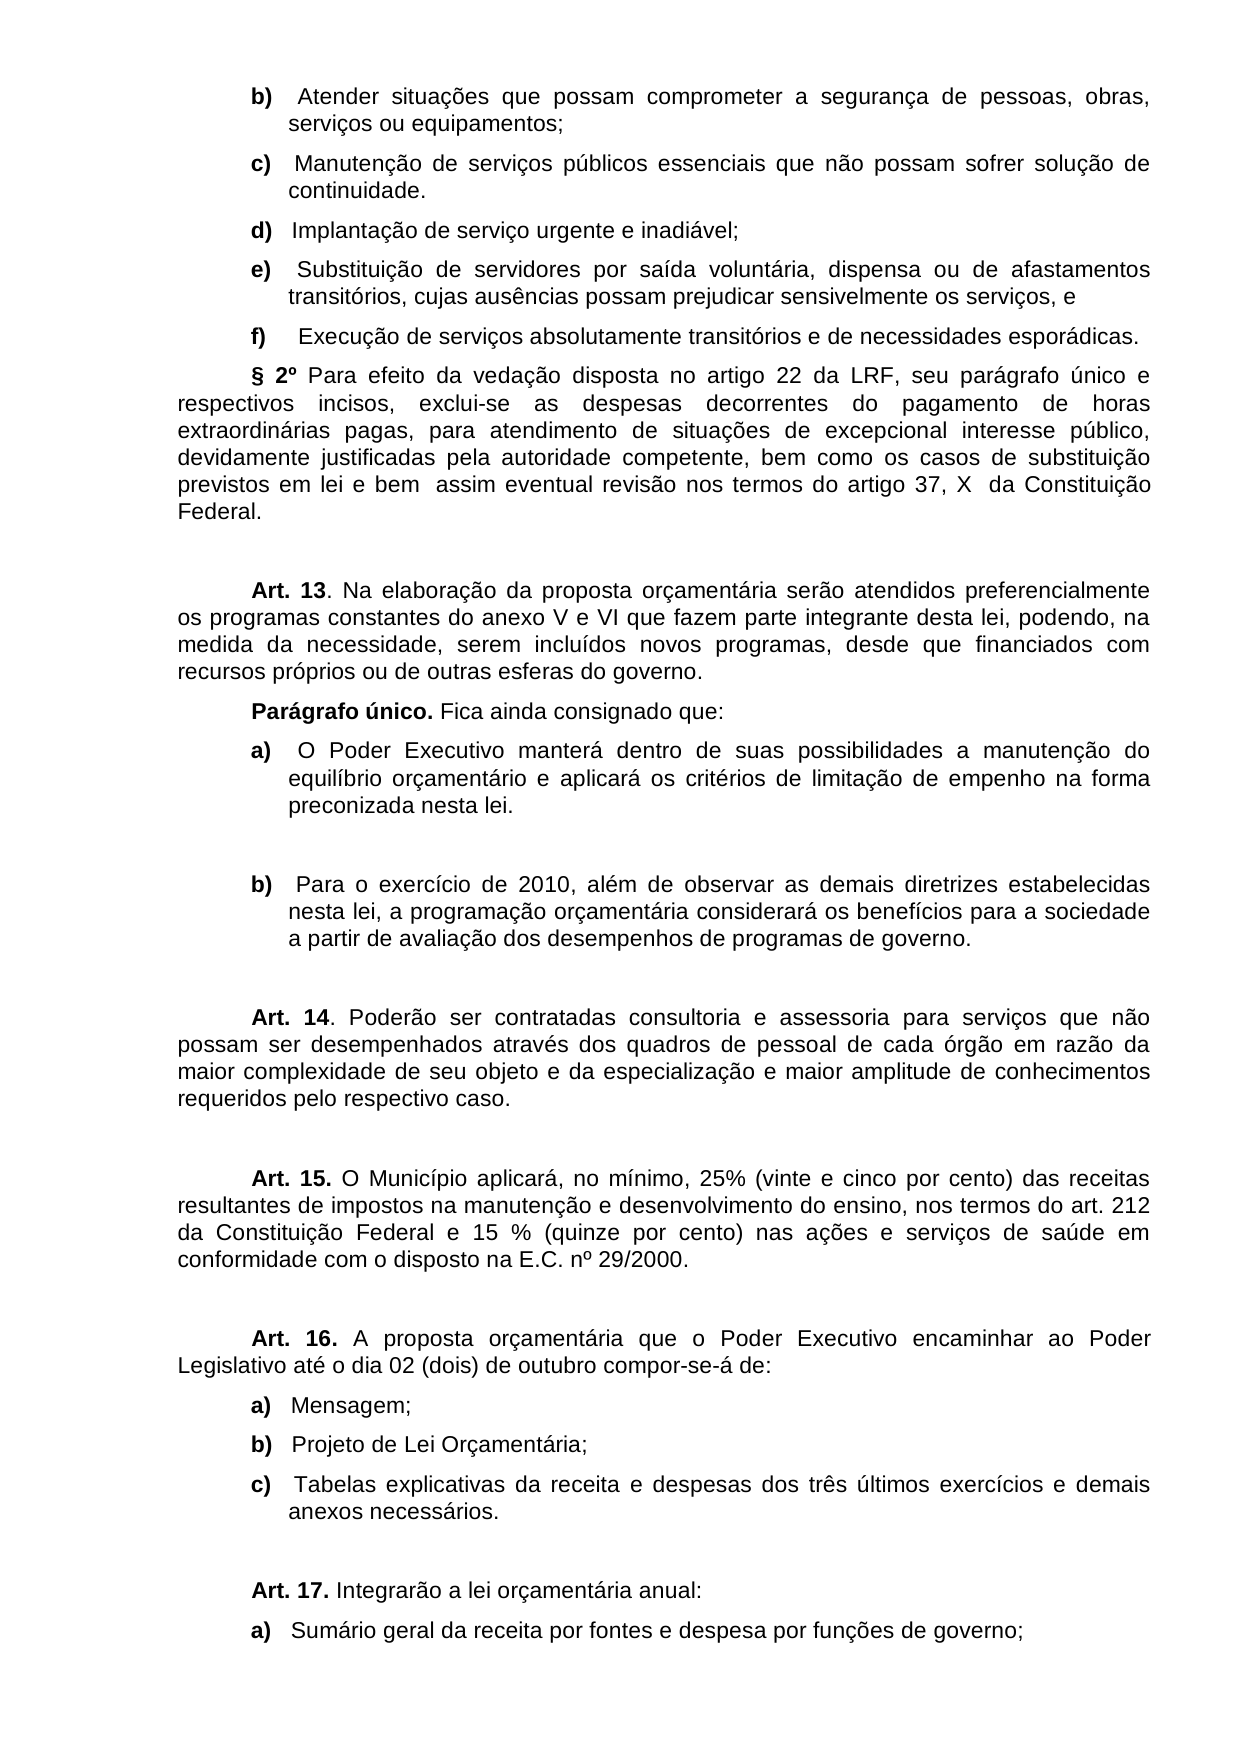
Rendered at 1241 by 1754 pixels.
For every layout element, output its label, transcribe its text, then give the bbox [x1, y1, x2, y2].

text a) Mensagem; [251, 1391, 1152, 1418]
text c) Tabelas explicativas da receita e despesas dos três últimos exercícios e demais anexos necessários. [251, 1470, 1152, 1524]
text b) Para o exercício de 2010, além de observar as demais diretrizes estabelecidas nesta lei, a programação orçamentária considerará os benefícios para a sociedade a partir de avaliação dos desempenhos de programas de governo. [251, 870, 1152, 951]
text Parágrafo único. Fica ainda consignado que: [177, 697, 1152, 724]
text d) Implantação de serviço urgente e inadiável; [251, 216, 1152, 243]
text e) Substituição de servidores por saída voluntária, dispensa ou de afastamentos transitórios, cujas ausências possam prejudicar sensivelmente os serviços, e [251, 256, 1152, 310]
text Art. 13. Na elaboração da proposta orçamentária serão atendidos preferencialmente os programas constantes do anexo V e VI que fazem parte integrante desta lei, podendo, na medida da necessidade, serem incluídos novos programas, desde que financiados com recursos próprios ou de outras esferas do governo. [177, 576, 1152, 685]
text Art. 14. Poderão ser contratadas consultoria e assessoria para serviços que não possam ser desempenhados através dos quadros de pessoal de cada órgão em razão da maior complexidade de seu objeto e da especialização e maior amplitude de conhecimentos requeridos pelo respectivo caso. [177, 1003, 1152, 1112]
text a) O Poder Executivo manterá dentro de suas possibilidades a manutenção do equilíbrio orçamentário e aplicará os critérios de limitação de empenho na forma preconizada nesta lei. [251, 737, 1152, 818]
text a) Sumário geral da receita por fontes e despesa por funções de governo; [251, 1616, 1152, 1643]
text b) Atender situações que possam comprometer a segurança de pessoas, obras, serviços ou equipamentos; [251, 83, 1152, 137]
text f) Execução de serviços absolutamente transitórios e de necessidades esporádicas. [251, 322, 1152, 349]
text b) Projeto de Lei Orçamentária; [251, 1431, 1152, 1458]
text Art. 16. A proposta orçamentária que o Poder Executivo encaminhar ao Poder Legislativo até o dia 02 (dois) de outubro compor-se-á de: [177, 1324, 1152, 1378]
text Art. 15. O Município aplicará, no mínimo, 25% (vinte e cinco por cento) das receitas resultantes de impostos na manutenção e desenvolvimento do ensino, nos termos do art. 212 da Constituição Federal e 15 % (quinze por cento) nas ações e serviços de saúde em conformidade com o disposto na E.C. nº 29/2000. [177, 1164, 1152, 1272]
text Art. 17. Integrarão a lei orçamentária anual: [177, 1576, 1152, 1603]
text c) Manutenção de serviços públicos essenciais que não possam sofrer solução de continuidade. [251, 149, 1152, 203]
text § 2º Para efeito da vedação disposta no artigo 22 da LRF, seu parágrafo único e respectivos incisos, exclui-se as despesas decorrentes do pagamento de horas extraordinárias pagas, para atendimento de situações de excepcional interesse público, devidamente justificadas pela autoridade competente, bem como os casos de substituição previstos em lei e bem assim eventual revisão nos termos do artigo 37, X da Constituição Federal. [177, 362, 1152, 524]
